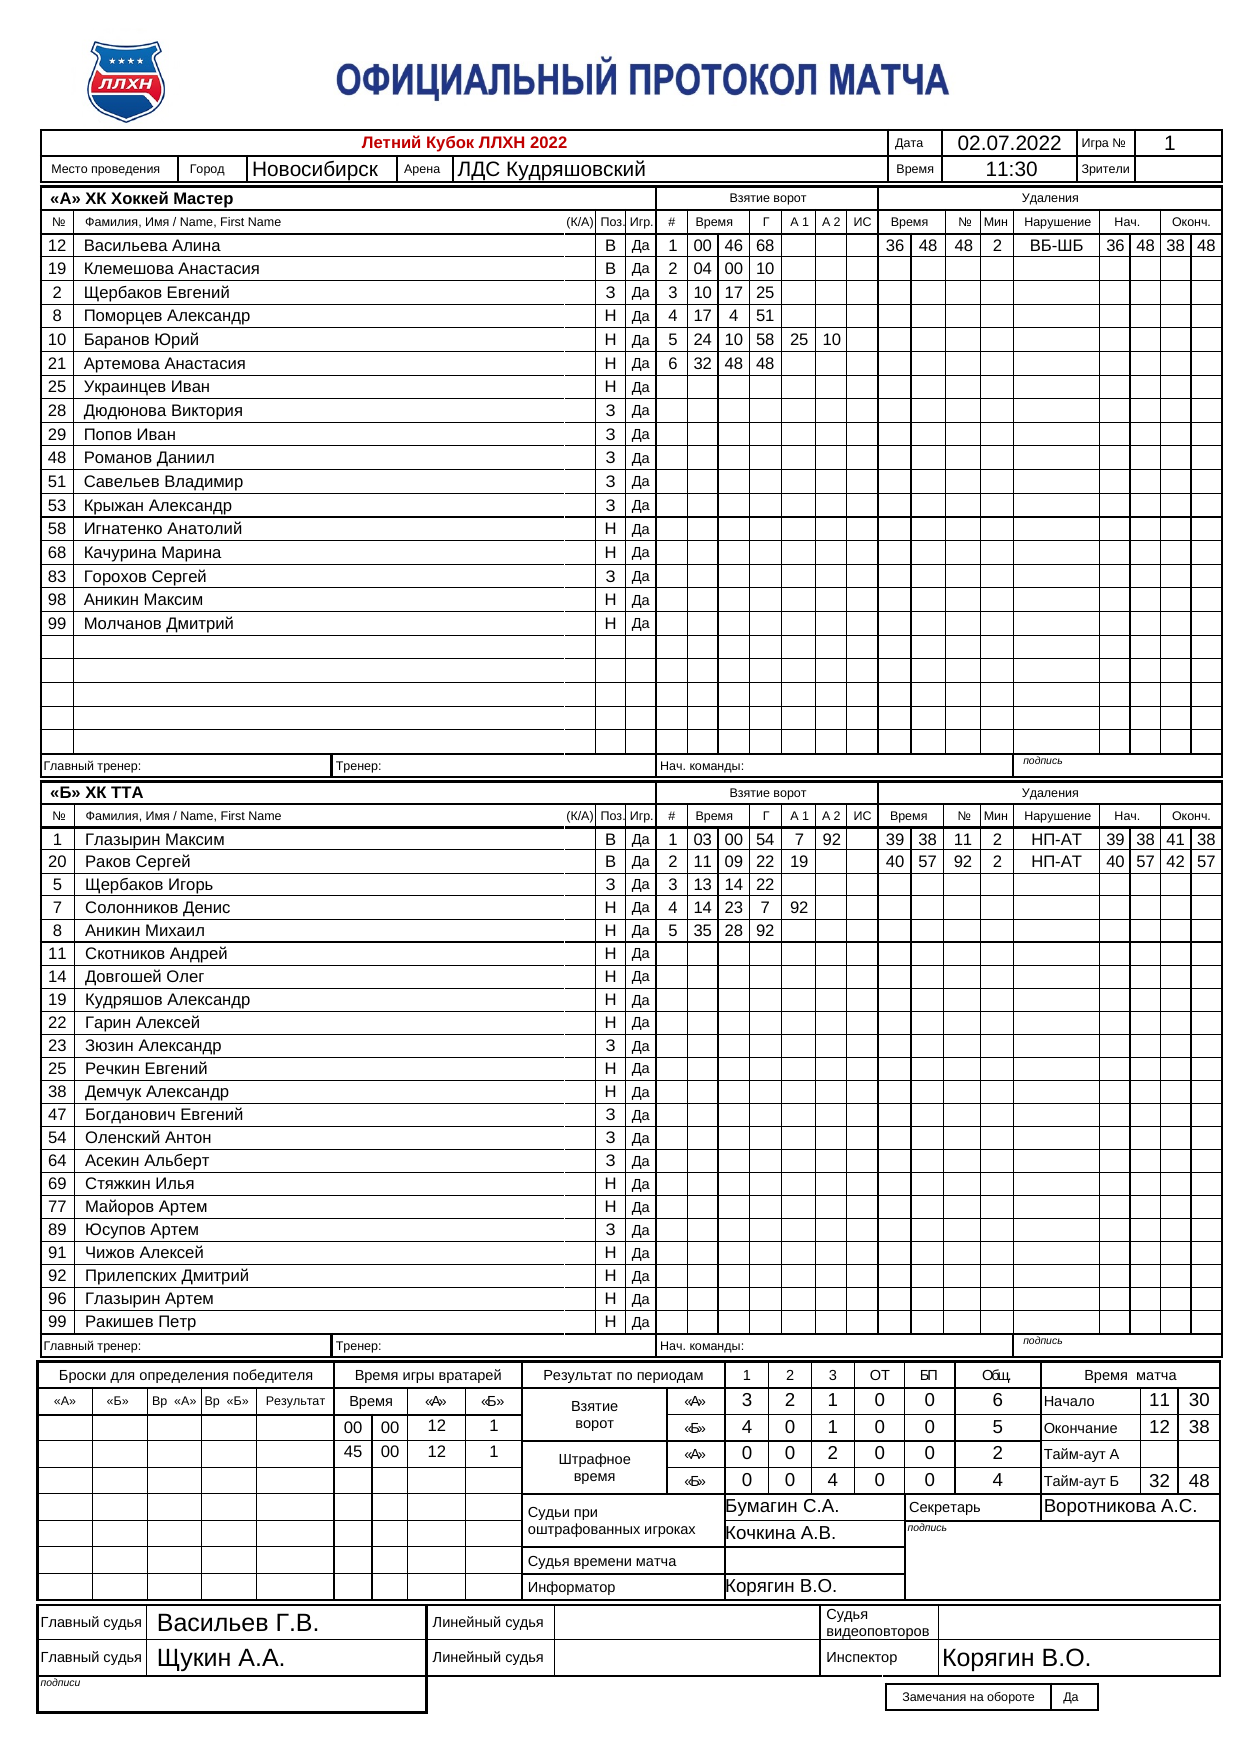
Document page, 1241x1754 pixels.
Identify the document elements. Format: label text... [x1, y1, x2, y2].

table_cell Нарушение [1014, 805, 1099, 826]
table_cell [816, 588, 846, 611]
table_cell Да [626, 1104, 655, 1126]
table_cell Взятие ворот [523, 1389, 666, 1440]
table_cell [1192, 281, 1221, 303]
table_cell [148, 1574, 201, 1599]
table_cell 29 [42, 423, 73, 445]
table_cell З [596, 494, 625, 516]
table_cell 17 [719, 281, 749, 303]
table_cell 5 [657, 920, 687, 941]
table_cell [782, 565, 815, 587]
table_cell Главный судья [39, 1640, 146, 1675]
table_cell [946, 281, 980, 303]
table_cell [1014, 470, 1099, 493]
table_cell Васильев Г.В. [147, 1606, 425, 1639]
table_cell [1131, 707, 1160, 729]
table_cell Богданович Евгений [75, 1104, 564, 1126]
table_cell [1131, 423, 1160, 445]
table_cell [565, 829, 595, 849]
table_cell [981, 565, 1013, 587]
table_cell 25 [42, 376, 73, 398]
table_cell [565, 1012, 595, 1033]
table_cell Главный судья [39, 1606, 146, 1639]
table_cell [688, 1219, 717, 1241]
table_cell [657, 423, 687, 445]
table_cell 22 [42, 1012, 74, 1033]
table_cell [39, 1494, 92, 1520]
table_cell [782, 1035, 815, 1057]
table_cell 48 [1179, 1468, 1219, 1493]
table_cell 4 [726, 1415, 768, 1440]
table_cell [1131, 541, 1160, 564]
table_cell [688, 1058, 717, 1079]
table_cell 04 [688, 257, 717, 280]
table_cell [1131, 376, 1160, 398]
table_cell [879, 636, 910, 658]
table_cell 99 [42, 612, 73, 634]
table_cell 92 [750, 920, 781, 941]
table_cell [688, 636, 717, 658]
table_cell [981, 659, 1013, 682]
table_cell Романов Даниил [74, 446, 564, 469]
table_cell [657, 1196, 687, 1218]
table_cell [719, 1104, 749, 1126]
table_cell [565, 707, 595, 729]
table_cell [1100, 1012, 1129, 1033]
table_cell [257, 1441, 333, 1467]
table_cell [1131, 1035, 1160, 1057]
table_cell [847, 1058, 877, 1079]
table_cell [981, 588, 1013, 611]
table_cell [750, 423, 781, 445]
table_header Броски для определения победителя [39, 1363, 333, 1387]
table_cell [1192, 943, 1221, 964]
table_cell [816, 659, 846, 682]
table_cell [1131, 1173, 1160, 1195]
table_cell [657, 1104, 687, 1126]
table_cell [1131, 565, 1160, 587]
table_cell [1136, 157, 1221, 181]
table_cell [657, 470, 687, 493]
table_cell [750, 707, 781, 729]
table_cell [1192, 399, 1221, 422]
table_cell [946, 565, 980, 587]
table_cell [944, 1058, 980, 1079]
table_cell [688, 588, 717, 611]
table_cell [1100, 470, 1129, 493]
table_cell [1014, 588, 1099, 611]
table_cell [1161, 423, 1190, 445]
table_cell [782, 683, 815, 706]
table_cell [1131, 1288, 1160, 1310]
table_cell [816, 1219, 846, 1241]
table_cell [750, 1288, 781, 1310]
table_cell подпись [1014, 1335, 1221, 1356]
table_cell [879, 470, 910, 493]
table_cell [912, 612, 945, 634]
table_cell [1131, 1127, 1160, 1149]
table_cell [847, 1173, 877, 1195]
table_cell [847, 707, 877, 729]
table_cell [657, 683, 687, 706]
table_cell [148, 1521, 201, 1546]
table_cell [750, 636, 781, 658]
table_cell Зрители [1078, 157, 1134, 181]
table_cell [1161, 659, 1190, 682]
table_header «А» ХК Хоккей Мастер [42, 188, 655, 209]
table_cell [847, 943, 877, 964]
table_cell [1100, 305, 1129, 327]
table_cell Да [626, 612, 655, 634]
table_cell [565, 966, 595, 987]
table_cell [148, 1468, 201, 1493]
table_cell [1161, 305, 1190, 327]
table_cell Штрафное время [523, 1442, 666, 1493]
table_cell [912, 730, 945, 753]
table_cell [719, 612, 749, 634]
table_cell [373, 1494, 407, 1520]
table_cell [565, 850, 595, 872]
table_cell [750, 730, 781, 753]
table_header ОТ [855, 1363, 904, 1387]
table_cell [1100, 683, 1129, 706]
table_cell 2 [42, 281, 73, 303]
table_cell [782, 1081, 815, 1103]
table_cell 28 [719, 920, 749, 941]
table_cell [719, 943, 749, 964]
table_cell [42, 659, 73, 682]
table_cell [847, 612, 877, 634]
table_cell [719, 1242, 749, 1264]
table_cell 89 [42, 1219, 74, 1241]
table_cell [782, 874, 815, 895]
table_cell [202, 1468, 256, 1493]
table_cell [688, 683, 717, 706]
table_cell [466, 1468, 521, 1493]
table_cell Н [596, 376, 625, 398]
table_cell «Б» [668, 1415, 724, 1440]
table_cell [688, 1035, 717, 1057]
table_cell [750, 966, 781, 987]
table_header Да [1052, 1685, 1097, 1709]
table_cell 48 [719, 352, 749, 374]
table_cell [879, 399, 910, 422]
table_cell [1014, 1081, 1099, 1103]
table_cell Да [626, 850, 655, 872]
table_cell [688, 1196, 717, 1218]
table_cell [944, 874, 980, 895]
table_cell [946, 541, 980, 564]
table_cell [912, 1196, 943, 1218]
table_cell [946, 730, 980, 753]
table_cell [1192, 1265, 1221, 1287]
table_cell [847, 352, 877, 374]
table_cell [39, 1521, 92, 1546]
table_cell [657, 989, 687, 1011]
table_cell [1131, 1081, 1160, 1103]
table_cell [750, 989, 781, 1011]
table_cell Корягин В.О. [726, 1575, 904, 1599]
table_cell З [596, 446, 625, 469]
table_cell 0 [905, 1442, 954, 1467]
table_cell [750, 1012, 781, 1033]
table_cell [408, 1494, 465, 1520]
table_cell [1014, 423, 1099, 445]
table_header Удаления [879, 783, 1221, 803]
table_cell [1192, 1311, 1221, 1333]
table_cell [879, 1058, 910, 1079]
table_cell 51 [750, 305, 781, 327]
table_cell [782, 1288, 815, 1310]
table_cell [688, 518, 717, 540]
table_cell [782, 1127, 815, 1149]
table_cell [1131, 305, 1160, 327]
table_cell [879, 612, 910, 634]
table_cell [944, 1311, 980, 1333]
table_cell 48 [750, 352, 781, 374]
table_cell [879, 874, 910, 895]
table_cell [93, 1416, 147, 1440]
table_cell [912, 541, 945, 564]
table_cell [1131, 1058, 1160, 1079]
table_cell З [596, 565, 625, 587]
table_cell [879, 1173, 910, 1195]
table_cell [1192, 1288, 1221, 1310]
table_cell Да [626, 281, 655, 303]
table_cell [912, 470, 945, 493]
table_cell 2 [981, 850, 1013, 872]
table_cell [719, 707, 749, 729]
table_cell [657, 966, 687, 987]
table_cell [847, 966, 877, 987]
table_cell [981, 446, 1013, 469]
table_cell [1100, 1150, 1129, 1172]
table_cell [944, 1012, 980, 1033]
table_cell [981, 1219, 1013, 1241]
table_cell Время [889, 157, 941, 181]
table_cell [750, 1058, 781, 1079]
table_header Удаления [879, 188, 1221, 209]
table_cell [847, 920, 877, 941]
table_cell [750, 1127, 781, 1149]
table_cell Н [596, 1265, 625, 1287]
table_cell [719, 1311, 749, 1333]
table_cell [912, 352, 945, 374]
table_cell [1131, 636, 1160, 658]
table_cell [981, 1311, 1013, 1333]
table_cell В [596, 235, 625, 256]
table_cell [847, 1035, 877, 1057]
table_cell Да [626, 829, 655, 849]
table_cell [1100, 352, 1129, 374]
table_cell [816, 989, 846, 1011]
table_cell [1014, 565, 1099, 587]
table_cell [981, 1173, 1013, 1195]
table_cell [912, 1035, 943, 1057]
table_cell 68 [42, 541, 73, 564]
table_cell 48 [42, 446, 73, 469]
table_cell Ракишев Петр [75, 1311, 564, 1333]
table_cell [626, 683, 655, 706]
table_cell [912, 1081, 943, 1103]
table_cell 0 [905, 1415, 954, 1440]
table_cell [1161, 518, 1190, 540]
table_cell Щукин А.А. [147, 1640, 425, 1675]
table_cell [596, 659, 625, 682]
table_cell Да [626, 565, 655, 587]
table_cell [946, 659, 980, 682]
table_cell [1161, 257, 1190, 280]
table_cell [565, 541, 595, 564]
table_cell [1192, 874, 1221, 895]
table_cell [1192, 328, 1221, 351]
table_cell [1014, 1035, 1099, 1057]
table_cell [782, 1104, 815, 1126]
table_cell [1014, 612, 1099, 634]
table_cell [912, 376, 945, 398]
table_cell [1100, 494, 1129, 516]
table_cell [1161, 612, 1190, 634]
table_cell [373, 1521, 407, 1546]
table_cell [981, 1035, 1013, 1057]
table_cell подпись [906, 1522, 1219, 1599]
table_cell [847, 636, 877, 658]
table_cell [719, 541, 749, 564]
table_cell (К/А) [565, 805, 595, 826]
table_cell [688, 541, 717, 564]
table_cell [657, 541, 687, 564]
table_cell [719, 376, 749, 398]
table_cell Щербаков Игорь [75, 874, 564, 895]
table_cell [750, 541, 781, 564]
table_cell 36 [1100, 235, 1129, 256]
table_cell [847, 1081, 877, 1103]
table_cell Да [626, 588, 655, 611]
table_cell 32 [1141, 1468, 1177, 1493]
table_cell [912, 943, 943, 964]
table_cell [847, 1012, 877, 1033]
table_cell Довгошей Олег [75, 966, 564, 987]
table_cell [847, 683, 877, 706]
table_cell [1131, 683, 1160, 706]
table_cell Щербаков Евгений [74, 281, 564, 303]
table_cell Н [596, 896, 625, 918]
table_cell [74, 636, 564, 658]
table_cell Кудряшов Александр [75, 989, 564, 1011]
table_cell [946, 446, 980, 469]
table_cell 00 [719, 257, 749, 280]
table_cell [782, 1150, 815, 1172]
table_cell [1100, 518, 1129, 540]
table_cell [657, 1219, 687, 1241]
table_cell [879, 966, 910, 987]
table_cell [1100, 920, 1129, 941]
table_cell Время [688, 211, 749, 233]
table_cell [946, 707, 980, 729]
table_cell [816, 683, 846, 706]
table_cell [1014, 659, 1099, 682]
table_cell [912, 989, 943, 1011]
table_cell [202, 1547, 256, 1573]
table_cell [688, 989, 717, 1011]
table_cell [1192, 1104, 1221, 1126]
table_cell [912, 659, 945, 682]
table_cell Мин [981, 805, 1013, 826]
table_cell [1161, 1196, 1190, 1218]
table_cell Скотников Андрей [75, 943, 564, 964]
table_cell [1014, 1219, 1099, 1241]
table_cell [981, 636, 1013, 658]
table_cell 1 [657, 829, 687, 849]
table_cell [750, 1219, 781, 1241]
table_cell [912, 1265, 943, 1287]
table_cell [1131, 446, 1160, 469]
table_header Общ. [956, 1363, 1040, 1387]
table_cell [912, 896, 943, 918]
table_cell Савельев Владимир [74, 470, 564, 493]
table_cell [782, 1173, 815, 1195]
table_cell Да [626, 376, 655, 398]
table_cell [688, 1012, 717, 1033]
table_cell [750, 1104, 781, 1126]
table_cell Игр. [626, 805, 655, 826]
table_cell [1161, 565, 1190, 587]
table_cell [816, 305, 846, 327]
table_cell [565, 518, 595, 540]
table_cell [847, 588, 877, 611]
table_cell [782, 257, 815, 280]
table_cell [565, 376, 595, 398]
table_cell [912, 1219, 943, 1241]
table_cell [428, 1677, 882, 1711]
table_cell № [42, 211, 73, 233]
table_cell [847, 829, 877, 849]
table_cell [335, 1574, 371, 1599]
table_cell Кочкина А.В. [726, 1521, 904, 1546]
table_cell 2 [956, 1442, 1040, 1467]
table_cell [946, 470, 980, 493]
table_cell [879, 943, 910, 964]
table_cell [847, 423, 877, 445]
table_cell [912, 399, 945, 422]
table_cell Да [626, 423, 655, 445]
table_cell [1014, 446, 1099, 469]
table_cell [1100, 1058, 1129, 1079]
table_cell [1014, 966, 1099, 987]
table_cell [1161, 1104, 1190, 1126]
table_cell [946, 305, 980, 327]
table_cell 57 [1192, 850, 1221, 872]
table_cell З [596, 1035, 625, 1057]
table_cell 28 [42, 399, 73, 422]
table_cell [565, 1127, 595, 1149]
table_cell [719, 1127, 749, 1149]
table_cell [626, 730, 655, 753]
table_cell [1014, 1196, 1099, 1218]
table_cell [1100, 1127, 1129, 1149]
table_cell [93, 1547, 147, 1573]
table_cell З [596, 281, 625, 303]
table_cell [1014, 541, 1099, 564]
table_cell Игнатенко Анатолий [74, 518, 564, 540]
table_cell [816, 1265, 846, 1287]
table_cell [1100, 707, 1129, 729]
table_cell [847, 1196, 877, 1218]
table_cell [1100, 541, 1129, 564]
table_cell [816, 565, 846, 587]
table_cell [1192, 683, 1221, 706]
table_cell [946, 683, 980, 706]
table_cell [981, 1012, 1013, 1033]
table_cell 0 [855, 1468, 904, 1493]
table_cell [657, 446, 687, 469]
table_cell [912, 1288, 943, 1310]
table_cell Н [596, 518, 625, 540]
table_cell [466, 1574, 521, 1599]
table_cell [565, 636, 595, 658]
table_cell 21 [42, 352, 73, 374]
table_cell Поз. [596, 805, 625, 826]
table_header «Б» ХК ТТА [42, 783, 655, 803]
table_cell [657, 636, 687, 658]
table_cell [1192, 494, 1221, 516]
table_cell [847, 305, 877, 327]
table_cell 2 [657, 257, 687, 280]
table_cell [1192, 1196, 1221, 1218]
table_cell Время [688, 805, 749, 826]
table_cell [816, 966, 846, 987]
table_cell [847, 446, 877, 469]
table_cell [1131, 328, 1160, 351]
table_cell [408, 1468, 465, 1493]
table_cell 2 [981, 235, 1013, 256]
table_cell [42, 636, 73, 658]
table_cell 57 [912, 850, 943, 872]
table_cell [782, 943, 815, 964]
table_cell [816, 518, 846, 540]
table_cell А 1 [782, 211, 815, 233]
table_cell [657, 494, 687, 516]
table_cell [1192, 1150, 1221, 1172]
table_cell [657, 1058, 687, 1079]
table_cell 45 [335, 1441, 371, 1467]
table_cell [565, 1242, 595, 1264]
table_cell [879, 659, 910, 682]
table_cell [981, 305, 1013, 327]
table_cell [1161, 730, 1190, 753]
table_cell 48 [1131, 235, 1160, 256]
table_cell [816, 470, 846, 493]
table_cell 14 [719, 874, 749, 895]
table_cell 40 [1100, 850, 1129, 872]
table_cell [1161, 896, 1190, 918]
table_cell [1100, 1081, 1129, 1103]
table_cell Бумагин С.А. [726, 1495, 904, 1520]
table_cell [782, 376, 815, 398]
table_cell [782, 730, 815, 753]
table_cell [148, 1441, 201, 1467]
table_cell [1014, 376, 1099, 398]
table_cell В [596, 829, 625, 849]
table_cell [782, 966, 815, 987]
table_cell [466, 1521, 521, 1546]
table_cell Солонников Денис [75, 896, 564, 918]
table_cell [1131, 730, 1160, 753]
table_cell [847, 874, 877, 895]
table_cell [1099, 1682, 1220, 1711]
table_cell [782, 1196, 815, 1218]
table_cell [565, 423, 595, 445]
table_cell Тренер: [333, 755, 655, 776]
table_cell [1192, 1058, 1221, 1079]
table_cell [565, 1173, 595, 1195]
table_cell [688, 494, 717, 516]
table_cell [1192, 588, 1221, 611]
table_cell Да [626, 257, 655, 280]
table_cell [1014, 518, 1099, 540]
table_cell [74, 659, 564, 682]
table_cell [719, 730, 749, 753]
table_cell [1131, 352, 1160, 374]
table_cell 58 [750, 328, 781, 351]
table_cell [816, 612, 846, 634]
table_cell 09 [719, 850, 749, 872]
table_cell [816, 1058, 846, 1079]
table_cell З [596, 470, 625, 493]
table_cell 51 [42, 470, 73, 493]
table_cell 00 [719, 829, 749, 849]
table_cell [782, 1242, 815, 1264]
table_header БП [905, 1363, 954, 1387]
table_cell 47 [42, 1104, 74, 1126]
table_cell [816, 636, 846, 658]
table_cell 42 [1161, 850, 1190, 872]
table_cell 1 [812, 1389, 854, 1413]
table_cell [565, 565, 595, 587]
table_cell 11 [1141, 1389, 1177, 1413]
table_cell [912, 636, 945, 658]
table_cell Н [596, 1242, 625, 1264]
table_cell [1192, 730, 1221, 753]
table_cell [688, 446, 717, 469]
table_cell 35 [688, 920, 717, 941]
table_cell [202, 1521, 256, 1546]
table_cell 25 [42, 1058, 74, 1079]
table_cell А 2 [816, 211, 846, 233]
table_cell 53 [42, 494, 73, 516]
table_cell № [946, 211, 980, 233]
table_cell 24 [688, 328, 717, 351]
table_cell [1100, 612, 1129, 634]
table_cell [981, 683, 1013, 706]
table_cell [1014, 281, 1099, 303]
table_cell [981, 257, 1013, 280]
table_cell [879, 989, 910, 1011]
table_cell [1014, 328, 1099, 351]
table_cell [1100, 1288, 1129, 1310]
table_cell 1 [42, 829, 74, 849]
table_cell [981, 943, 1013, 964]
table_cell [879, 588, 910, 611]
table_cell [750, 1196, 781, 1218]
table_cell [879, 1081, 910, 1103]
table_cell [565, 352, 595, 374]
table_cell [565, 328, 595, 351]
table_cell Нач. [1100, 211, 1160, 233]
table_cell [847, 494, 877, 516]
table_cell 99 [42, 1311, 74, 1333]
table_cell [555, 1606, 819, 1639]
table_cell [879, 1242, 910, 1264]
table_cell [688, 1242, 717, 1264]
table_cell [750, 1265, 781, 1287]
table_cell [981, 896, 1013, 918]
table_cell Н [596, 541, 625, 564]
table_cell З [596, 399, 625, 422]
table_cell Стяжкин Илья [75, 1173, 564, 1195]
table_cell Город [179, 157, 246, 181]
table_cell [944, 1035, 980, 1057]
table_cell 25 [782, 328, 815, 351]
table_cell [1131, 943, 1160, 964]
table_cell [565, 989, 595, 1011]
table_cell [1100, 1242, 1129, 1264]
table_cell [657, 376, 687, 398]
table_cell [782, 989, 815, 1011]
table_cell [1192, 636, 1221, 658]
table_cell [912, 257, 945, 280]
table_cell [719, 1173, 749, 1195]
table_cell Судья времени матча [523, 1548, 724, 1573]
table_cell [847, 730, 877, 753]
table_cell 2 [812, 1442, 854, 1467]
table_cell Да [626, 235, 655, 256]
table_cell [93, 1494, 147, 1520]
table_cell [816, 1104, 846, 1126]
table_cell 1 [466, 1416, 521, 1440]
table_cell [373, 1547, 407, 1573]
table_cell [688, 730, 717, 753]
table_cell (К/А) [565, 211, 595, 233]
table_cell [1192, 1173, 1221, 1195]
table_cell [466, 1547, 521, 1573]
table_cell [816, 1127, 846, 1149]
table_cell [657, 1173, 687, 1195]
table_cell [946, 399, 980, 422]
table_cell [408, 1521, 465, 1546]
table_cell [1179, 1441, 1219, 1467]
table_cell [816, 1035, 846, 1057]
table_cell [847, 470, 877, 493]
table_cell [657, 1127, 687, 1149]
table_cell [750, 1150, 781, 1172]
table_cell [782, 636, 815, 658]
table_cell 0 [726, 1442, 768, 1467]
table_cell [816, 943, 846, 964]
table_cell [565, 235, 595, 256]
table_cell Судьи при оштрафованных игроках [523, 1495, 724, 1546]
table_cell [782, 399, 815, 422]
table_cell [946, 518, 980, 540]
table_cell [879, 423, 910, 445]
table_cell [879, 1035, 910, 1057]
table_cell № [944, 805, 980, 826]
table_cell [257, 1547, 333, 1573]
table_cell [1192, 1127, 1221, 1149]
table_cell Да [626, 328, 655, 351]
table_cell 11 [688, 850, 717, 872]
table_cell [1100, 281, 1129, 303]
table_cell [816, 1288, 846, 1310]
table_cell [39, 1574, 92, 1599]
table_cell [565, 446, 595, 469]
table_cell [981, 1288, 1013, 1310]
table_cell [1131, 399, 1160, 422]
table_cell «Б» [93, 1389, 147, 1413]
table_cell [879, 896, 910, 918]
table_cell Украинцев Иван [74, 376, 564, 398]
table_cell [1161, 352, 1190, 374]
table_cell [565, 1058, 595, 1079]
table_cell [879, 376, 910, 398]
table_cell [719, 966, 749, 987]
table_cell Да [626, 1219, 655, 1241]
table_cell [626, 707, 655, 729]
table_cell [946, 612, 980, 634]
table_cell [816, 1150, 846, 1172]
table_cell [93, 1468, 147, 1493]
table_cell Речкин Евгений [75, 1058, 564, 1079]
table_cell [148, 1416, 201, 1440]
table_cell [1161, 541, 1190, 564]
table_cell [1192, 518, 1221, 540]
table_cell [879, 730, 910, 753]
table_cell [847, 850, 877, 872]
table_cell [1100, 989, 1129, 1011]
table_cell [981, 494, 1013, 516]
table_cell [1161, 1012, 1190, 1033]
table_cell [719, 565, 749, 587]
table_cell [565, 920, 595, 941]
table_cell 69 [42, 1173, 74, 1195]
table_cell Да [626, 1012, 655, 1033]
table_cell 12 [1141, 1415, 1177, 1440]
table_cell [847, 328, 877, 351]
table_cell [202, 1416, 256, 1440]
table_cell [750, 399, 781, 422]
table_cell 7 [782, 829, 815, 849]
table_cell [257, 1521, 333, 1546]
table_cell [1192, 1081, 1221, 1103]
table_cell [688, 707, 717, 729]
table_cell [565, 1150, 595, 1172]
table_cell [981, 1081, 1013, 1103]
table_cell [1131, 257, 1160, 280]
table_cell [981, 352, 1013, 374]
table_cell Да [626, 470, 655, 493]
table_cell 19 [42, 989, 74, 1011]
table_cell [1131, 989, 1160, 1011]
table_cell [1161, 328, 1190, 351]
table_cell [42, 707, 73, 729]
table_cell [782, 470, 815, 493]
table_cell [719, 494, 749, 516]
table_cell Время [335, 1389, 407, 1413]
table_cell 92 [42, 1265, 74, 1287]
table_cell 96 [42, 1288, 74, 1310]
table_cell [912, 1150, 943, 1172]
table_cell [1161, 966, 1190, 987]
table_cell 22 [750, 850, 781, 872]
table_cell [1131, 1104, 1160, 1126]
table_cell Арена [398, 157, 452, 181]
table_cell А 2 [816, 805, 846, 826]
table_cell 11:30 [943, 157, 1076, 181]
table_cell Н [596, 1196, 625, 1218]
table_cell Тренер: [333, 1335, 655, 1356]
table_cell [879, 305, 910, 327]
table_cell 00 [688, 235, 717, 256]
table_cell [816, 281, 846, 303]
table_cell [847, 376, 877, 398]
table_cell [657, 518, 687, 540]
table_cell [981, 376, 1013, 398]
table_cell [782, 707, 815, 729]
table_cell Мин [981, 211, 1013, 233]
table_cell [946, 257, 980, 280]
table_cell [847, 565, 877, 587]
table_cell [565, 730, 595, 753]
table_cell Оконч. [1161, 805, 1221, 826]
table_cell [93, 1574, 147, 1599]
table_cell [750, 1081, 781, 1103]
table_cell [750, 683, 781, 706]
table_cell подпись [1014, 755, 1221, 776]
table_cell Да [626, 399, 655, 422]
table_cell НП-АТ [1014, 829, 1099, 849]
table_cell [1161, 281, 1190, 303]
table_cell 5 [657, 328, 687, 351]
table_header 02.07.2022 [943, 131, 1076, 155]
table_cell [847, 1219, 877, 1241]
table_cell [981, 989, 1013, 1011]
table_cell [1014, 1288, 1099, 1310]
table_header 1 [726, 1363, 768, 1387]
table_cell [981, 470, 1013, 493]
table_cell [1014, 920, 1099, 941]
table_cell [879, 328, 910, 351]
table_cell [719, 1219, 749, 1241]
table_cell [1014, 1150, 1099, 1172]
table_cell [719, 989, 749, 1011]
table_cell Да [626, 1265, 655, 1287]
table_cell [912, 446, 945, 469]
table_cell [1100, 1035, 1129, 1057]
table_cell [879, 565, 910, 587]
table_cell [719, 1288, 749, 1310]
table_cell [565, 399, 595, 422]
table_cell [657, 659, 687, 682]
table_cell [816, 352, 846, 374]
table_cell Нарушение [1014, 211, 1099, 233]
table_cell [1141, 1441, 1177, 1467]
table_cell 6 [956, 1389, 1040, 1413]
table_cell 19 [42, 257, 73, 280]
table_cell [944, 1173, 980, 1195]
table_cell [946, 636, 980, 658]
table_cell 5 [42, 874, 74, 895]
table_cell [847, 1150, 877, 1172]
table_cell 91 [42, 1242, 74, 1264]
table_cell [1014, 707, 1099, 729]
table_cell [981, 707, 1013, 729]
table_header Взятие ворот [657, 188, 877, 209]
table_cell 8 [42, 305, 73, 327]
table_header Время матча [1042, 1363, 1219, 1387]
table_cell 38 [912, 829, 943, 849]
table_cell З [596, 1104, 625, 1126]
table_cell Да [626, 1242, 655, 1264]
table_cell [657, 399, 687, 422]
table_cell [257, 1468, 333, 1493]
table_cell [981, 423, 1013, 445]
table_cell 20 [42, 850, 74, 872]
table_cell [879, 707, 910, 729]
table_cell Главный тренер: [42, 1335, 330, 1356]
table_cell 3 [657, 281, 687, 303]
table_cell [816, 257, 846, 280]
table_cell 14 [688, 896, 717, 918]
table_cell Фамилия, Имя / Name, First Name [75, 805, 565, 826]
table_cell Да [626, 1311, 655, 1333]
table_cell [565, 683, 595, 706]
table_cell Время [879, 805, 943, 826]
table_cell [912, 920, 943, 941]
table_cell Вр «Б» [202, 1389, 256, 1413]
table_cell [596, 683, 625, 706]
table_cell ИС [847, 211, 877, 233]
table_cell [1131, 494, 1160, 516]
table_cell 0 [726, 1468, 768, 1493]
table_cell [688, 943, 717, 964]
table_cell 39 [879, 829, 910, 849]
table_cell Гарин Алексей [75, 1012, 564, 1033]
table_cell [879, 1012, 910, 1033]
table_cell Н [596, 352, 625, 374]
table_cell [912, 1104, 943, 1126]
table_cell Н [596, 943, 625, 964]
table_cell [1161, 1288, 1190, 1310]
table_cell [1100, 328, 1129, 351]
table_cell 38 [42, 1081, 74, 1103]
table_cell [688, 1081, 717, 1103]
table_cell 38 [1161, 235, 1190, 256]
table_cell [981, 612, 1013, 634]
table_cell [1100, 399, 1129, 422]
table_cell Да [626, 446, 655, 469]
table_cell [847, 257, 877, 280]
table_cell [1131, 1242, 1160, 1264]
table_cell Да [626, 1081, 655, 1103]
table_cell Секретарь [906, 1495, 1040, 1520]
table_cell [879, 1127, 910, 1149]
table_cell [1131, 518, 1160, 540]
table_cell Нач. команды: [657, 1335, 1012, 1356]
table_cell Васильева Алина [74, 235, 564, 256]
table_cell Горохов Сергей [74, 565, 564, 587]
table_cell [626, 659, 655, 682]
table_cell [688, 659, 717, 682]
table_cell [1161, 1173, 1190, 1195]
table_cell Да [626, 1196, 655, 1218]
table_cell Да [626, 966, 655, 987]
table_cell [688, 423, 717, 445]
table_cell [912, 494, 945, 516]
table_header Время игры вратарей [335, 1363, 521, 1387]
table_cell [1100, 896, 1129, 918]
table_cell Главный тренер: [42, 755, 330, 776]
table_cell [74, 683, 564, 706]
table_cell [1161, 943, 1190, 964]
table_cell 4 [812, 1468, 854, 1493]
table_cell [750, 518, 781, 540]
table_cell [1131, 588, 1160, 611]
table_cell [981, 518, 1013, 540]
table_cell 38 [1131, 829, 1160, 849]
table_cell Попов Иван [74, 423, 564, 445]
table_cell НП-АТ [1014, 850, 1099, 872]
table_cell [657, 707, 687, 729]
table_cell [202, 1494, 256, 1520]
table_cell [782, 659, 815, 682]
table_cell [847, 1127, 877, 1149]
table_cell [1100, 1265, 1129, 1287]
table_cell 0 [769, 1442, 811, 1467]
table_cell [1131, 281, 1160, 303]
table_cell [847, 896, 877, 918]
table_cell 1 [466, 1441, 521, 1467]
table_cell Новосибирск [248, 157, 396, 181]
table_cell [816, 1081, 846, 1103]
table_cell [816, 707, 846, 729]
table_cell З [596, 874, 625, 895]
table_cell [688, 399, 717, 422]
table_cell Качурина Марина [74, 541, 564, 564]
table_cell Асекин Альберт [75, 1150, 564, 1172]
table_cell [1192, 257, 1221, 280]
table_cell 14 [42, 966, 74, 987]
table_cell [912, 588, 945, 611]
table_cell [1014, 989, 1099, 1011]
table_cell [1161, 1058, 1190, 1079]
table_cell 48 [1192, 235, 1221, 256]
table_cell [1161, 446, 1190, 469]
table_cell [565, 257, 595, 280]
table_cell [816, 399, 846, 422]
table_cell Игр. [626, 211, 655, 233]
table_cell [912, 281, 945, 303]
table_cell [816, 1242, 846, 1264]
table_cell [657, 1150, 687, 1172]
table_cell [1192, 966, 1221, 987]
table_cell [93, 1441, 147, 1467]
table_cell [879, 1288, 910, 1310]
table_cell Поз. [596, 211, 625, 233]
table_cell [946, 494, 980, 516]
table_cell 58 [42, 518, 73, 540]
table_cell А 1 [782, 805, 815, 826]
table_cell [782, 352, 815, 374]
table_cell Н [596, 1173, 625, 1195]
table_cell [657, 1288, 687, 1310]
table_cell 3 [657, 874, 687, 895]
table_cell [1131, 1219, 1160, 1241]
table_cell Корягин В.О. [939, 1640, 1219, 1675]
table_cell [782, 920, 815, 941]
table_cell [148, 1494, 201, 1520]
table_cell [657, 588, 687, 611]
table_cell Поморцев Александр [74, 305, 564, 327]
table_cell [981, 1058, 1013, 1079]
table_cell Аникин Максим [74, 588, 564, 611]
table_cell [847, 399, 877, 422]
table_cell [688, 612, 717, 634]
table_cell 0 [855, 1389, 904, 1413]
table_cell [335, 1494, 371, 1520]
table_cell [912, 565, 945, 587]
table_cell [1014, 257, 1099, 280]
table_cell Клемешова Анастасия [74, 257, 564, 280]
table_header 2 [769, 1363, 811, 1387]
table_cell [847, 659, 877, 682]
table_cell ЛДС Кудряшовский [454, 157, 887, 181]
table_cell Да [626, 352, 655, 374]
table_cell [202, 1441, 256, 1467]
table_cell [750, 1173, 781, 1195]
table_cell [1100, 659, 1129, 682]
table_cell [1131, 920, 1160, 941]
table_cell 4 [657, 305, 687, 327]
table_cell [750, 659, 781, 682]
table_cell [879, 352, 910, 374]
table_cell [944, 896, 980, 918]
table_cell Юсупов Артем [75, 1219, 564, 1241]
table_cell [42, 683, 73, 706]
table_cell [688, 1265, 717, 1287]
table_cell Глазырин Артем [75, 1288, 564, 1310]
table_cell Инспектор [821, 1640, 938, 1675]
table_cell [1014, 352, 1099, 374]
table_cell [688, 1173, 717, 1195]
table_cell [1192, 989, 1221, 1011]
table_cell [1100, 1196, 1129, 1218]
table_cell [879, 1265, 910, 1287]
table_cell [1192, 541, 1221, 564]
table_cell [335, 1521, 371, 1546]
table_cell «А» [668, 1389, 724, 1413]
table_cell 12 [408, 1441, 465, 1467]
table_cell Н [596, 989, 625, 1011]
table_cell З [596, 1127, 625, 1149]
table_cell [1100, 565, 1129, 587]
table_cell 48 [912, 235, 945, 256]
table_cell [626, 636, 655, 658]
table_cell Н [596, 612, 625, 634]
table_cell 5 [956, 1415, 1040, 1440]
table_cell [981, 1127, 1013, 1149]
table_cell [879, 1150, 910, 1172]
table_cell [944, 1104, 980, 1126]
table_cell З [596, 1150, 625, 1172]
table_cell 10 [719, 328, 749, 351]
table_cell Да [626, 1150, 655, 1172]
table_cell Демчук Александр [75, 1081, 564, 1103]
table_cell [1014, 1242, 1099, 1264]
table_cell [946, 352, 980, 374]
table_cell [565, 1288, 595, 1310]
table_cell [688, 1127, 717, 1149]
table_cell Да [626, 1127, 655, 1149]
table_cell 2 [657, 850, 687, 872]
table_cell [719, 446, 749, 469]
table_cell [750, 588, 781, 611]
table_cell Артемова Анастасия [74, 352, 564, 374]
table_cell [879, 1311, 910, 1333]
table_cell [657, 1242, 687, 1264]
table_cell Да [626, 874, 655, 895]
table_cell [750, 1242, 781, 1264]
table_cell Г [750, 211, 781, 233]
table_cell Н [596, 1081, 625, 1103]
table_cell [688, 565, 717, 587]
table_cell Н [596, 1012, 625, 1033]
table_cell [1014, 1012, 1099, 1033]
table_header Взятие ворот [657, 783, 877, 803]
table_cell 12 [42, 235, 73, 256]
table_cell [750, 376, 781, 398]
table_cell [688, 470, 717, 493]
table_cell [1014, 494, 1099, 516]
table_cell [944, 1081, 980, 1103]
table_cell Баранов Юрий [74, 328, 564, 351]
table_cell Время [879, 211, 945, 233]
table_cell [816, 1196, 846, 1218]
table_cell [912, 1242, 943, 1264]
table_cell 0 [855, 1442, 904, 1467]
table_cell [847, 1311, 877, 1333]
table_cell 11 [944, 829, 980, 849]
table_cell [981, 541, 1013, 564]
table_cell [847, 1242, 877, 1264]
table_cell 10 [750, 257, 781, 280]
table_cell [719, 659, 749, 682]
table_cell [1100, 943, 1129, 964]
table_cell [657, 612, 687, 634]
table_cell [719, 399, 749, 422]
table_cell [1131, 1196, 1160, 1218]
table_cell Н [596, 966, 625, 987]
table_cell [565, 1081, 595, 1103]
table_cell [1100, 1219, 1129, 1241]
table_cell Воротникова А.С. [1042, 1495, 1219, 1520]
table_cell [912, 874, 943, 895]
table_cell 32 [688, 352, 717, 374]
table_cell № [42, 805, 74, 826]
table_cell [750, 1311, 781, 1333]
table_cell [879, 446, 910, 469]
table_cell Тайм-аут Б [1042, 1468, 1140, 1493]
table_cell [1131, 612, 1160, 634]
table_cell [912, 328, 945, 351]
table_cell [981, 399, 1013, 422]
table_cell [1161, 470, 1190, 493]
table_cell [981, 1265, 1013, 1287]
table_cell [1014, 1173, 1099, 1195]
table_cell [1192, 565, 1221, 587]
table_cell 7 [42, 896, 74, 918]
table_cell Да [626, 518, 655, 540]
table_cell Н [596, 305, 625, 327]
table_cell 77 [42, 1196, 74, 1218]
table_cell [912, 1012, 943, 1033]
table_cell «А» [408, 1389, 465, 1413]
table_cell [335, 1547, 371, 1573]
table_cell [1161, 683, 1190, 706]
table_cell Г [750, 805, 781, 826]
table_cell 41 [1161, 829, 1190, 849]
table_cell Да [626, 989, 655, 1011]
table_cell 0 [769, 1468, 811, 1493]
table_cell [1014, 683, 1099, 706]
table_cell [1161, 588, 1190, 611]
table_cell Информатор [523, 1575, 724, 1599]
table_cell [912, 305, 945, 327]
table_cell [912, 1173, 943, 1195]
table_cell 38 [1192, 829, 1221, 849]
table_cell [719, 1081, 749, 1103]
table_cell [782, 1058, 815, 1079]
table_cell [981, 966, 1013, 987]
table_cell Линейный судья [428, 1640, 554, 1675]
table_cell [1192, 470, 1221, 493]
table_cell [657, 1035, 687, 1057]
table_cell 0 [905, 1468, 954, 1493]
table_cell З [596, 423, 625, 445]
table_cell [847, 235, 877, 256]
table_cell [1131, 659, 1160, 682]
table_cell 19 [782, 850, 815, 872]
table_cell Н [596, 1311, 625, 1333]
table_cell [74, 707, 564, 729]
table_cell [565, 943, 595, 964]
table_cell [1192, 446, 1221, 469]
table_cell [944, 1127, 980, 1149]
table_cell 1 [812, 1415, 854, 1440]
table_cell [1100, 1311, 1129, 1333]
table_cell [1014, 730, 1099, 753]
table_cell Майоров Артем [75, 1196, 564, 1218]
table_cell 64 [42, 1150, 74, 1172]
table_cell Да [626, 541, 655, 564]
table_cell ВБ-ШБ [1014, 235, 1099, 256]
table_cell [1192, 1242, 1221, 1264]
table_cell [816, 1173, 846, 1195]
table_cell [373, 1468, 407, 1493]
table_cell [39, 1547, 92, 1573]
table_cell подписи [39, 1677, 425, 1711]
table_cell [912, 423, 945, 445]
table_cell [816, 730, 846, 753]
table_cell [750, 1035, 781, 1057]
table_cell [847, 541, 877, 564]
table_cell 12 [408, 1416, 465, 1440]
table_cell [719, 518, 749, 540]
table_cell [373, 1574, 407, 1599]
table_cell [1192, 305, 1221, 327]
table_cell [596, 636, 625, 658]
table_cell 00 [335, 1416, 371, 1440]
table_cell [816, 1311, 846, 1333]
table_cell Линейный судья [428, 1606, 554, 1639]
table_cell 92 [782, 896, 815, 918]
table_cell [1131, 874, 1160, 895]
table_cell 92 [944, 850, 980, 872]
table_cell [1161, 1081, 1190, 1103]
table_cell [1131, 470, 1160, 493]
table_cell [565, 896, 595, 918]
table_cell [1014, 1104, 1099, 1126]
table_cell 57 [1131, 850, 1160, 872]
table_cell Оконч. [1161, 211, 1221, 233]
table_cell [719, 636, 749, 658]
table_cell Тайм-аут А [1042, 1441, 1140, 1467]
table_cell [719, 1058, 749, 1079]
table_cell Нач. команды: [657, 755, 1012, 776]
table_cell 6 [657, 352, 687, 374]
table_cell [981, 874, 1013, 895]
table_cell [257, 1494, 333, 1520]
table_cell [39, 1468, 92, 1493]
table_cell [750, 494, 781, 516]
table_cell [946, 328, 980, 351]
table_cell [1100, 446, 1129, 469]
table_cell 83 [42, 565, 73, 587]
table_cell [981, 1150, 1013, 1172]
table_cell [944, 943, 980, 964]
table_cell [816, 920, 846, 941]
table_cell Да [626, 1288, 655, 1310]
table_cell [782, 423, 815, 445]
table_cell [657, 730, 687, 753]
table_cell [688, 1150, 717, 1172]
table_cell [565, 281, 595, 303]
table_cell [879, 920, 910, 941]
table_cell [466, 1494, 521, 1520]
table_cell [719, 1196, 749, 1218]
table_cell 00 [373, 1441, 407, 1467]
table_cell [1161, 399, 1190, 422]
table_cell [1131, 1265, 1160, 1287]
table_cell [750, 470, 781, 493]
table_cell [1131, 1150, 1160, 1172]
table_cell Да [626, 943, 655, 964]
table_cell [1161, 1311, 1190, 1333]
table_cell Раков Сергей [75, 850, 564, 872]
table_cell [596, 730, 625, 753]
table_cell Начало [1042, 1389, 1140, 1413]
table_cell [1192, 896, 1221, 918]
table_cell 68 [750, 235, 781, 256]
table_cell [1161, 1242, 1190, 1264]
table_cell [688, 1104, 717, 1126]
table_cell 10 [816, 328, 846, 351]
table_cell 0 [769, 1415, 811, 1440]
table_cell [816, 423, 846, 445]
table_cell [555, 1640, 819, 1675]
table_cell [1014, 943, 1099, 964]
table_cell [944, 1150, 980, 1172]
table_cell [1161, 1219, 1190, 1241]
table_cell [657, 943, 687, 964]
table_cell Н [596, 920, 625, 941]
table_cell [816, 235, 846, 256]
table_cell 23 [719, 896, 749, 918]
table_cell 30 [1179, 1389, 1219, 1413]
table_cell 11 [42, 943, 74, 964]
table_cell [946, 423, 980, 445]
table_cell [1161, 707, 1190, 729]
table_cell 2 [769, 1389, 811, 1413]
table_cell [782, 588, 815, 611]
table_cell [39, 1416, 92, 1440]
table_cell [657, 1081, 687, 1103]
table_cell [912, 1127, 943, 1149]
table_cell [816, 1012, 846, 1033]
table_cell [1161, 494, 1190, 516]
table_cell [1192, 659, 1221, 682]
table_cell [1161, 1127, 1190, 1149]
table_cell [565, 874, 595, 895]
table_cell [719, 470, 749, 493]
table_cell [879, 1219, 910, 1241]
table_cell [1161, 636, 1190, 658]
table_cell 2 [981, 829, 1013, 849]
table_cell «А» [39, 1389, 92, 1413]
table_cell [847, 518, 877, 540]
table_cell [1161, 874, 1190, 895]
table_cell В [596, 850, 625, 872]
table_cell З [596, 1219, 625, 1241]
table_cell [1100, 588, 1129, 611]
table_cell [816, 376, 846, 398]
table_cell Зюзин Александр [75, 1035, 564, 1057]
table_cell [1161, 920, 1190, 941]
table_cell [782, 281, 815, 303]
table_cell [1192, 1035, 1221, 1057]
table_cell [981, 1104, 1013, 1126]
table_cell [719, 1150, 749, 1172]
table_cell [946, 376, 980, 398]
table_cell [782, 541, 815, 564]
table_cell [657, 1311, 687, 1333]
table_cell [847, 1288, 877, 1310]
table_cell 00 [373, 1416, 407, 1440]
table_header 1 [1136, 131, 1221, 155]
table_cell [688, 1311, 717, 1333]
table_cell [782, 1219, 815, 1241]
table_cell «Б » [466, 1389, 521, 1413]
table_cell [565, 588, 595, 611]
table_cell [1100, 1173, 1129, 1195]
table_cell Вр «А» [148, 1389, 201, 1413]
table_cell [944, 1288, 980, 1310]
table_cell [750, 612, 781, 634]
table_cell [912, 1311, 943, 1333]
table_cell 17 [688, 305, 717, 327]
table_cell [1100, 423, 1129, 445]
table_cell [565, 612, 595, 634]
table_cell 39 [1100, 829, 1129, 849]
table_cell [981, 281, 1013, 303]
table_cell [944, 920, 980, 941]
table_cell 4 [719, 305, 749, 327]
table_cell Молчанов Дмитрий [74, 612, 564, 634]
table_cell [1100, 1104, 1129, 1126]
table_cell [1100, 730, 1129, 753]
table_cell [1014, 874, 1099, 895]
table_cell 22 [750, 874, 781, 895]
table_cell Окончание [1042, 1415, 1140, 1440]
table_cell Да [626, 920, 655, 941]
table_header Результат по периодам [523, 1363, 724, 1387]
table_cell [565, 305, 595, 327]
table_cell 46 [719, 235, 749, 256]
table_cell [596, 707, 625, 729]
table_cell [1100, 257, 1129, 280]
table_cell [816, 874, 846, 895]
table_cell [565, 494, 595, 516]
table_cell [750, 446, 781, 469]
table_cell [816, 494, 846, 516]
table_cell [74, 730, 564, 753]
table_cell Да [626, 896, 655, 918]
table_cell 92 [816, 829, 846, 849]
table_cell [39, 1441, 92, 1467]
table_cell [782, 235, 815, 256]
table_cell 98 [42, 588, 73, 611]
table_cell [912, 518, 945, 540]
table_cell Оленский Антон [75, 1127, 564, 1149]
table_cell Чижов Алексей [75, 1242, 564, 1264]
table_cell [750, 943, 781, 964]
table_cell [1014, 1127, 1099, 1149]
table_cell [1131, 896, 1160, 918]
table_cell [782, 1311, 815, 1333]
table_cell [657, 565, 687, 587]
table_cell 4 [956, 1468, 1040, 1493]
table_cell 03 [688, 829, 717, 849]
table_cell [981, 1242, 1013, 1264]
table_cell В [596, 257, 625, 280]
table_cell Да [626, 1173, 655, 1195]
table_cell 48 [946, 235, 980, 256]
table_cell [816, 541, 846, 564]
table_cell [1131, 966, 1160, 987]
table_cell Нач. [1100, 805, 1160, 826]
table_cell [42, 730, 73, 753]
table_cell [944, 966, 980, 987]
table_cell [750, 565, 781, 587]
table_cell [335, 1468, 371, 1493]
table_cell [816, 896, 846, 918]
table_cell [257, 1574, 333, 1599]
table_cell 54 [42, 1127, 74, 1149]
table_cell [1014, 1265, 1099, 1287]
table_cell [1100, 966, 1129, 987]
table_cell [1192, 423, 1221, 445]
table_cell [719, 588, 749, 611]
table_cell [782, 1012, 815, 1033]
table_cell [939, 1606, 1219, 1639]
table_cell 3 [726, 1389, 768, 1413]
table_cell [688, 1288, 717, 1310]
table_cell [981, 920, 1013, 941]
table_cell [719, 423, 749, 445]
table_cell Да [626, 1035, 655, 1057]
table_cell [719, 1012, 749, 1033]
table_cell [726, 1548, 904, 1573]
table_cell [879, 1196, 910, 1218]
table_header Игра № [1078, 131, 1134, 155]
table_cell «Б» [668, 1468, 724, 1493]
table_header Летний Кубок ЛЛХН 2022 [42, 131, 887, 155]
table_cell [1161, 376, 1190, 398]
table_cell Аникин Михаил [75, 920, 564, 941]
table_cell [565, 470, 595, 493]
table_cell [816, 850, 846, 872]
table_cell [148, 1547, 201, 1573]
table_cell [782, 518, 815, 540]
table_cell 4 [657, 896, 687, 918]
table_cell [565, 1196, 595, 1218]
table_cell [981, 730, 1013, 753]
table_cell [944, 989, 980, 1011]
table_cell [912, 707, 945, 729]
table_cell [816, 446, 846, 469]
table_cell [879, 281, 910, 303]
table_cell Да [626, 1058, 655, 1079]
table_cell 38 [1179, 1415, 1219, 1440]
table_cell [1100, 874, 1129, 895]
table_cell 8 [42, 920, 74, 941]
table_cell [565, 1035, 595, 1057]
table_cell [1014, 896, 1099, 918]
table_cell [408, 1547, 465, 1573]
table_cell [879, 518, 910, 540]
table_cell [1161, 1265, 1190, 1287]
table_cell Место проведения [42, 157, 177, 181]
table_cell 40 [879, 850, 910, 872]
table_cell [565, 659, 595, 682]
table_cell «А» [668, 1442, 724, 1467]
table_cell [719, 1265, 749, 1287]
table_cell Да [626, 494, 655, 516]
table_cell [1014, 399, 1099, 422]
table_cell [912, 966, 943, 987]
table_cell [782, 1265, 815, 1287]
table_header 3 [812, 1363, 854, 1387]
table_cell Прилепских Дмитрий [75, 1265, 564, 1287]
table_cell [1192, 612, 1221, 634]
table_cell [1014, 636, 1099, 658]
table_cell [944, 1265, 980, 1287]
table_cell 10 [688, 281, 717, 303]
table_cell [1014, 305, 1099, 327]
table_cell Крыжан Александр [74, 494, 564, 516]
table_cell 0 [855, 1415, 904, 1440]
table_cell Результат [257, 1389, 333, 1413]
table_cell [1192, 376, 1221, 398]
table_header Замечания на обороте [887, 1685, 1050, 1709]
table_cell [657, 1265, 687, 1287]
table_cell # [657, 211, 687, 233]
table_cell Да [626, 305, 655, 327]
table_cell [719, 1035, 749, 1057]
table_cell 23 [42, 1035, 74, 1057]
table_cell # [657, 805, 687, 826]
table_cell [1161, 989, 1190, 1011]
table_cell [688, 966, 717, 987]
table_cell [879, 494, 910, 516]
table_cell [719, 683, 749, 706]
table_cell Н [596, 1058, 625, 1079]
table_cell [657, 1012, 687, 1033]
table_cell [944, 1219, 980, 1241]
table_header Дата [889, 131, 941, 155]
table_cell [879, 1104, 910, 1126]
table_cell 7 [750, 896, 781, 918]
table_cell [782, 446, 815, 469]
table_cell [1014, 1311, 1099, 1333]
table_cell 1 [657, 235, 687, 256]
table_cell [879, 257, 910, 280]
table_cell [1192, 352, 1221, 374]
table_cell Н [596, 328, 625, 351]
table_cell 25 [750, 281, 781, 303]
table_cell [1131, 1311, 1160, 1333]
table_cell [879, 683, 910, 706]
table_cell [981, 328, 1013, 351]
table_cell Н [596, 1288, 625, 1310]
table_cell 0 [905, 1389, 954, 1413]
table_cell [946, 588, 980, 611]
table_cell [1192, 707, 1221, 729]
table_cell [883, 1677, 1220, 1681]
table_cell [847, 1265, 877, 1287]
table_cell [981, 1196, 1013, 1218]
table_cell [565, 1311, 595, 1333]
table_cell [408, 1574, 465, 1599]
table_cell 13 [688, 874, 717, 895]
table_cell [688, 376, 717, 398]
table_cell Фамилия, Имя / Name, First Name [74, 211, 565, 233]
table_cell [202, 1574, 256, 1599]
table_cell Н [596, 588, 625, 611]
table_cell [944, 1242, 980, 1264]
table_cell 10 [42, 328, 73, 351]
table_cell [1192, 1219, 1221, 1241]
table_cell [565, 1104, 595, 1126]
table_cell [1192, 920, 1221, 941]
table_cell [782, 612, 815, 634]
table_cell [565, 1219, 595, 1241]
table_cell 54 [750, 829, 781, 849]
table_cell [1100, 636, 1129, 658]
table_cell 36 [879, 235, 910, 256]
table_cell [782, 494, 815, 516]
table_cell Дюдюнова Виктория [74, 399, 564, 422]
table_cell [1161, 1150, 1190, 1172]
table_cell [1014, 1058, 1099, 1079]
table_cell [1192, 1012, 1221, 1033]
table_cell [782, 305, 815, 327]
picture [5, 28, 1179, 129]
table_cell [912, 683, 945, 706]
table_cell Судья видеоповторов [821, 1606, 938, 1639]
table_cell [1131, 1012, 1160, 1033]
table_cell [847, 281, 877, 303]
table_cell [93, 1521, 147, 1546]
table_cell [847, 989, 877, 1011]
table_cell ИС [847, 805, 877, 826]
table_cell [565, 1265, 595, 1287]
table_cell [1161, 1035, 1190, 1057]
table_cell Глазырин Максим [75, 829, 564, 849]
table_cell [944, 1196, 980, 1218]
table_cell [912, 1058, 943, 1079]
table_cell [847, 1104, 877, 1126]
table_cell [257, 1416, 333, 1440]
table_cell [879, 541, 910, 564]
table_cell [1100, 376, 1129, 398]
